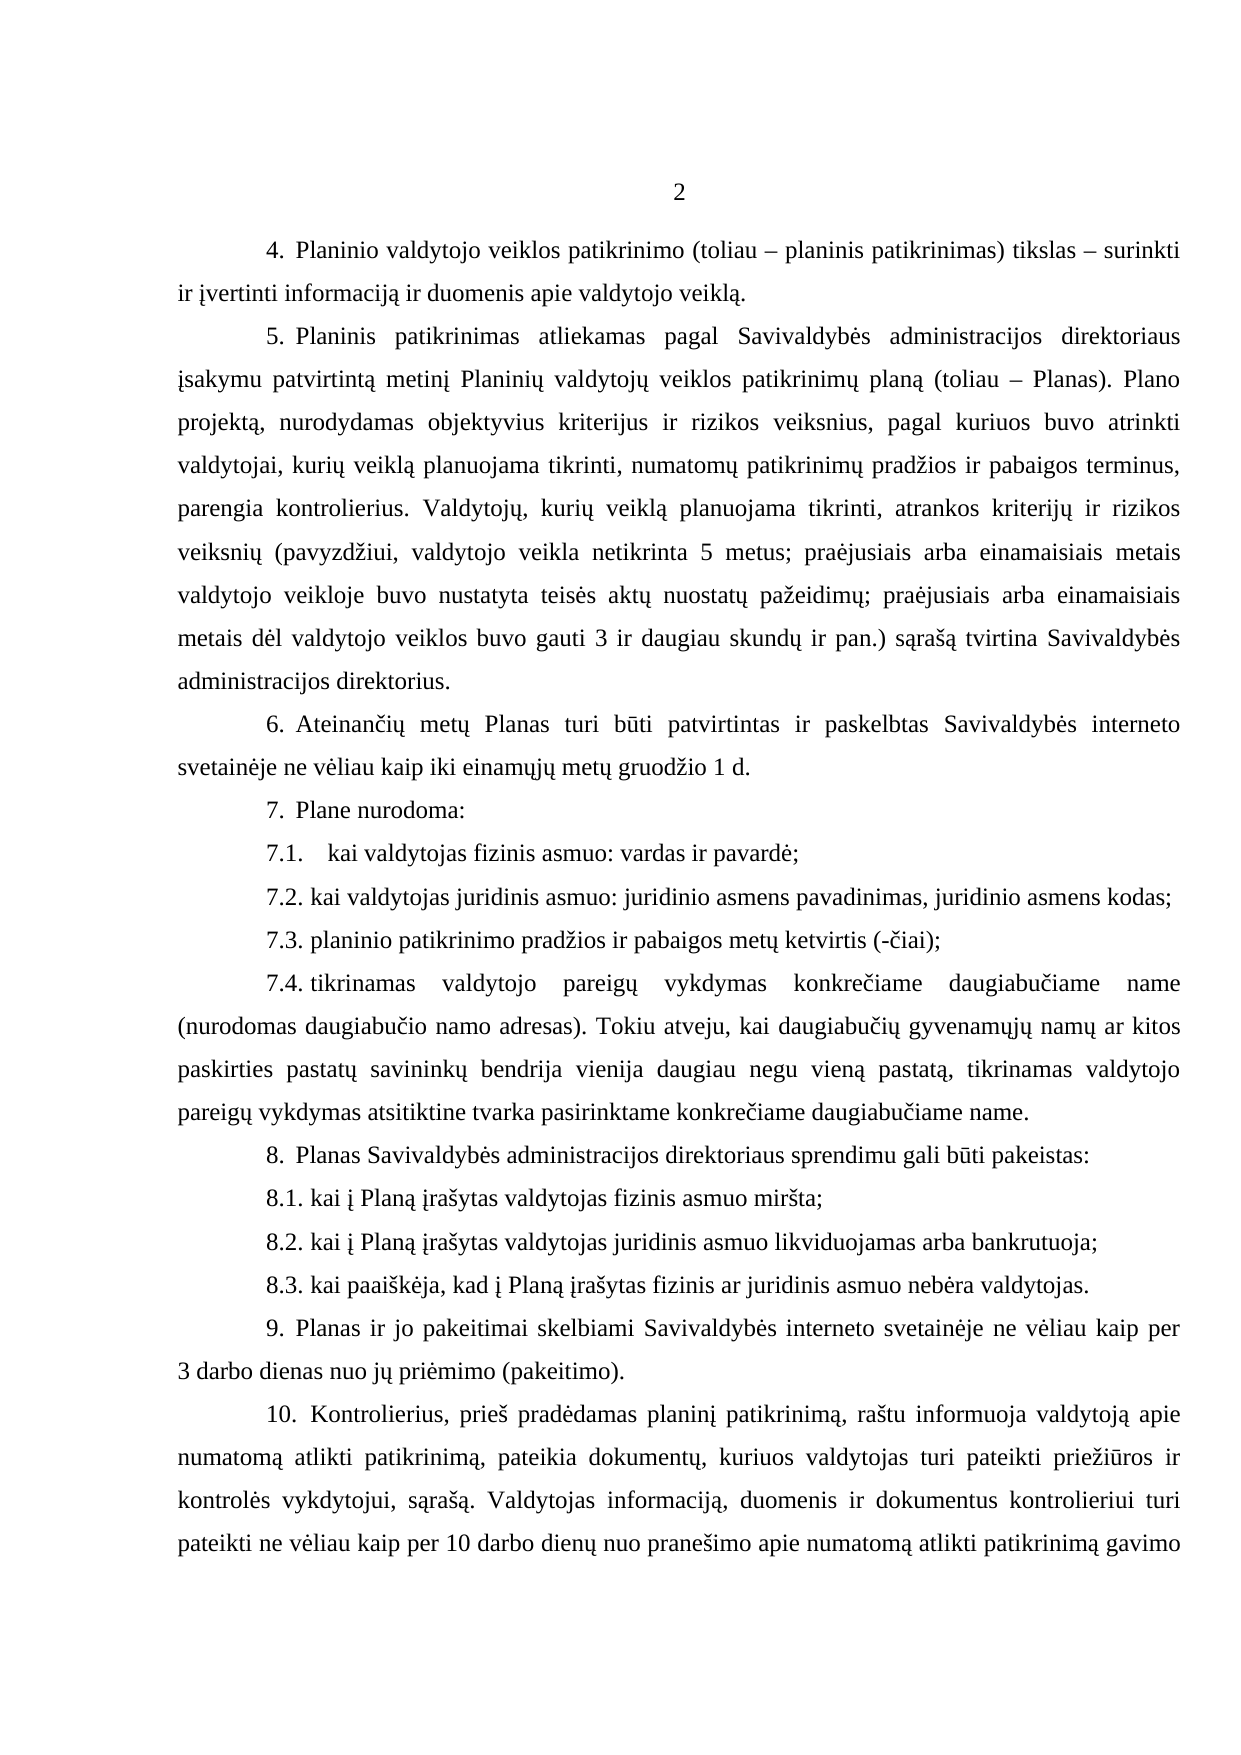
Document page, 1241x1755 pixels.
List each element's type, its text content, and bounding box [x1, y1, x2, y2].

text 8.2. kai į Planą įrašytas valdytojas juridinis asmuo likviduojamas arba bankrutuoja; [177, 1227, 1181, 1255]
text 7.2. kai valdytojas juridinis asmuo: juridinio asmens pavadinimas, juridinio asmens kodas; [177, 882, 1181, 910]
text 8. Planas Savivaldybės administracijos direktoriaus sprendimu gali būti pakeistas: [177, 1140, 1181, 1169]
text 10. Kontrolierius, prieš pradėdamas planinį patikrinimą, raštu informuoja valdytoją apie numatomą atlikti patikrinimą, pateikia dokumentų, kuriuos valdytojas turi pateikti priežiūros ir kontrolės vykdytojui, sąrašą. Valdytojas informaciją, duomenis ir dokumentus kontrolieriui turi pateikti ne vėliau kaip per 10 darbo dienų nuo pranešimo apie numatomą atlikti patikrinimą gavimo [177, 1399, 1181, 1557]
text 8.1. kai į Planą įrašytas valdytojas fizinis asmuo miršta; [177, 1183, 1181, 1212]
text 7.4. tikrinamas valdytojo pareigų vykdymas konkrečiame daugiabučiame name (nurodomas daugiabučio namo adresas). Tokiu atveju, kai daugiabučių gyvenamųjų namų ar kitos paskirties pastatų savininkų bendrija vienija daugiau negu vieną pastatą, tikrinamas valdytojo pareigų vykdymas atsitiktine tvarka pasirinktame konkrečiame daugiabučiame name. [177, 968, 1181, 1126]
text 7. Plane nurodoma: [177, 795, 1181, 824]
text 9. Planas ir jo pakeitimai skelbiami Savivaldybės interneto svetainėje ne vėliau kaip per 3 darbo dienas nuo jų priėmimo (pakeitimo). [177, 1313, 1181, 1385]
text 7.3. planinio patikrinimo pradžios ir pabaigos metų ketvirtis (-čiai); [177, 925, 1181, 953]
text 6. Ateinančių metų Planas turi būti patvirtintas ir paskelbtas Savivaldybės interneto svetainėje ne vėliau kaip iki einamųjų metų gruodžio 1 d. [177, 709, 1181, 781]
text 7.1. kai valdytojas fizinis asmuo: vardas ir pavardė; [177, 838, 1181, 867]
text 8.3. kai paaiškėja, kad į Planą įrašytas fizinis ar juridinis asmuo nebėra valdytojas. [177, 1270, 1181, 1298]
text 4. Planinio valdytojo veiklos patikrinimo (toliau – planinis patikrinimas) tikslas – surinkti ir įvertinti informaciją ir duomenis apie valdytojo veiklą. [177, 235, 1181, 307]
text 5. Planinis patikrinimas atliekamas pagal Savivaldybės administracijos direktoriaus įsakymu patvirtintą metinį Planinių valdytojų veiklos patikrinimų planą (toliau – Planas). Plano projektą, nurodydamas objektyvius kriterijus ir rizikos veiksnius, pagal kuriuos buvo atrinkti valdytojai, kurių veiklą planuojama tikrinti, numatomų patikrinimų pradžios ir pabaigos terminus, parengia kontrolierius. Valdytojų, kurių veiklą planuojama tikrinti, atrankos kriterijų ir rizikos veiksnių (pavyzdžiui, valdytojo veikla netikrinta 5 metus; praėjusiais arba einamaisiais metais valdytojo veikloje buvo nustatyta teisės aktų nuostatų pažeidimų; praėjusiais arba einamaisiais metais dėl valdytojo veiklos buvo gauti 3 ir daugiau skundų ir pan.) sąrašą tvirtina Savivaldybės administracijos direktorius. [177, 321, 1181, 695]
